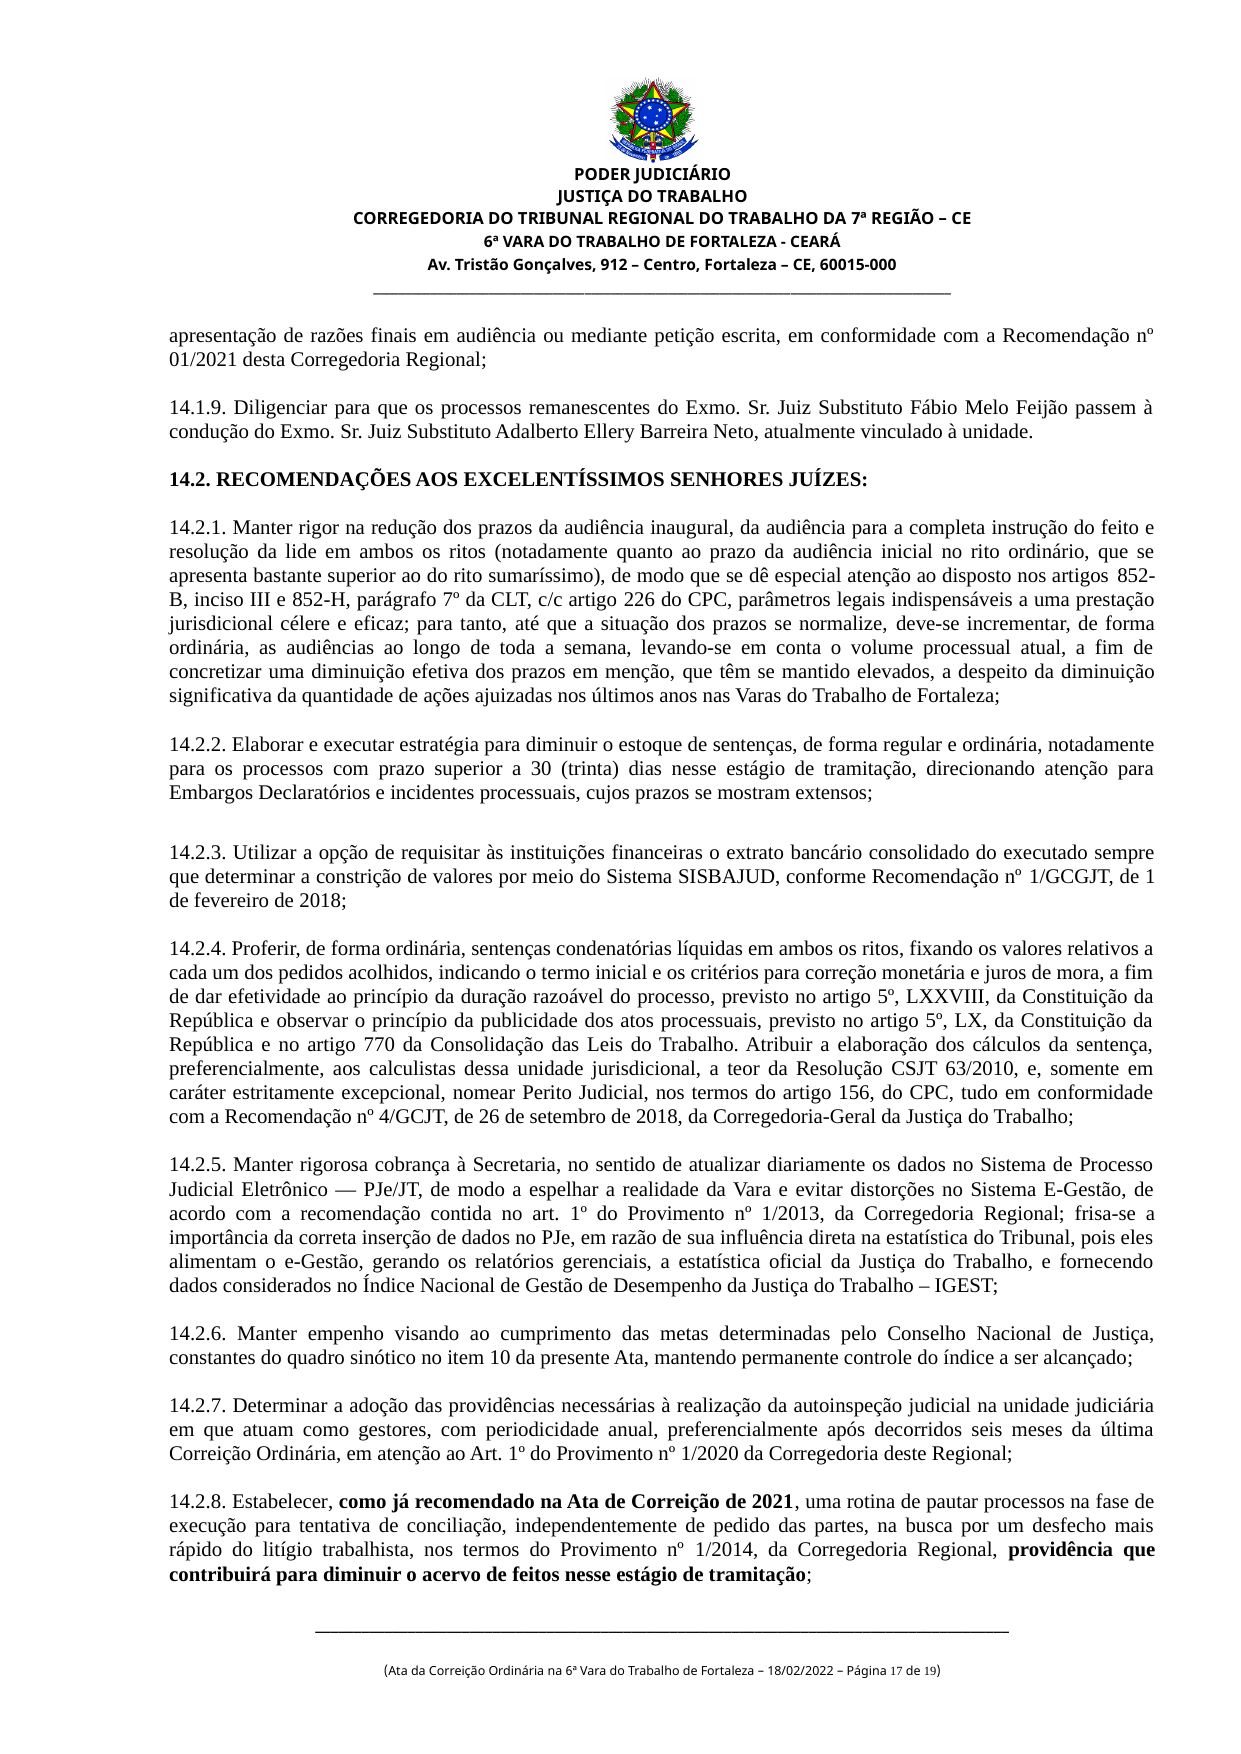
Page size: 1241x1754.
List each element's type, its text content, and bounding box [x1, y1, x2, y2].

text 14.2.8. Estabelecer, como já recomendado na Ata de Correição de 2021, uma rotina de pautar processos na fase de execução para tentativa de conciliação, independentemente de pedido das partes, na busca por um desfecho mais rápido do litígio trabalhista, nos termos do Provimento nº 1/2014, da Corregedoria Regional, providência que contribuirá para diminuir o acervo de feitos nesse estágio de tramitação; [169, 1489, 1155, 1586]
text 14.2.6. Manter empenho visando ao cumprimento das metas determinadas pelo Conselho Nacional de Justiça, constantes do quadro sinótico no item 10 da presente Ata, mantendo permanente controle do índice a ser alcançado; [169, 1321, 1155, 1369]
text 14.2.4. Proferir, de forma ordinária, sentenças condenatórias líquidas em ambos os ritos, fixando os valores relativos a cada um dos pedidos acolhidos, indicando o termo inicial e os critérios para correção monetária e juros de mora, a fim de dar efetividade ao princípio da duração razoável do processo, previsto no artigo 5º, LXXVIII, da Constituição da República e observar o princípio da publicidade dos atos processuais, previsto no artigo 5º, LX, da Constituição da República e no artigo 770 da Consolidação das Leis do Trabalho. Atribuir a elaboração dos cálculos da sentença, preferencialmente, aos calculistas dessa unidade jurisdicional, a teor da Resolução CSJT 63/2010, e, somente em caráter estritamente excepcional, nomear Perito Judicial, nos termos do artigo 156, do CPC, tudo em conformidade com a Recomendação nº 4/GCJT, de 26 de setembro de 2018, da Corregedoria-Geral da Justiça do Trabalho; [169, 936, 1155, 1128]
text 14.2.3. Utilizar a opção de requisitar às instituições financeiras o extrato bancário consolidado do executado sempre que determinar a constrição de valores por meio do Sistema SISBAJUD, conforme Recomendação nº 1/GCGJT, de 1 de fevereiro de 2018; [169, 839, 1155, 912]
text 14.2.7. Determinar a adoção das providências necessárias à realização da autoinspeção judicial na unidade judiciária em que atuam como gestores, com periodicidade anual, preferencialmente após decorridos seis meses da última Correição Ordinária, em atenção ao Art. 1º do Provimento nº 1/2020 da Corregedoria deste Regional; [169, 1393, 1155, 1465]
text 14.2. RECOMENDAÇÕES AOS EXCELENTÍSSIMOS SENHORES JUÍZES: [169, 467, 1155, 491]
text 14.2.1. Manter rigor na redução dos prazos da audiência inaugural, da audiência para a completa instrução do feito e resolução da lide em ambos os ritos (notadamente quanto ao prazo da audiência inicial no rito ordinário, que se apresenta bastante superior ao do rito sumaríssimo), de modo que se dê especial atenção ao disposto nos artigos 852-B, inciso III e 852-H, parágrafo 7º da CLT, c/c artigo 226 do CPC, parâmetros legais indispensáveis a uma prestação jurisdicional célere e eficaz; para tanto, até que a situação dos prazos se normalize, deve-se incrementar, de forma ordinária, as audiências ao longo de toda a semana, levando-se em conta o volume processual atual, a fim de concretizar uma diminuição efetiva dos prazos em menção, que têm se mantido elevados, a despeito da diminuição significativa da quantidade de ações ajuizadas nos últimos anos nas Varas do Trabalho de Fortaleza; [169, 515, 1155, 707]
text 14.1.9. Diligenciar para que os processos remanescentes do Exmo. Sr. Juiz Substituto Fábio Melo Feijão passem à condução do Exmo. Sr. Juiz Substituto Adalberto Ellery Barreira Neto, atualmente vinculado à unidade. [169, 395, 1155, 443]
picture [604, 75, 700, 164]
text apresentação de razões finais em audiência ou mediante petição escrita, em conformidade com a Recomendação nº 01/2021 desta Corregedoria Regional; [169, 322, 1155, 371]
text 14.2.5. Manter rigorosa cobrança à Secretaria, no sentido de atualizar diariamente os dados no Sistema de Processo Judicial Eletrônico — PJe/JT, de modo a espelhar a realidade da Vara e evitar distorções no Sistema E-Gestão, de acordo com a recomendação contida no art. 1º do Provimento nº 1/2013, da Corregedoria Regional; frisa-se a importância da correta inserção de dados no PJe, em razão de sua influência direta na estatística do Tribunal, pois eles alimentam o e-Gestão, gerando os relatórios gerenciais, a estatística oficial da Justiça do Trabalho, e fornecendo dados considerados no Índice Nacional de Gestão de Desempenho da Justiça do Trabalho – IGEST; [169, 1152, 1155, 1297]
text 14.2.2. Elaborar e executar estratégia para diminuir o estoque de sentenças, de forma regular e ordinária, notadamente para os processos com prazo superior a 30 (trinta) dias nesse estágio de tramitação, direcionando atenção para Embargos Declaratórios e incidentes processuais, cujos prazos se mostram extensos; [169, 732, 1155, 804]
